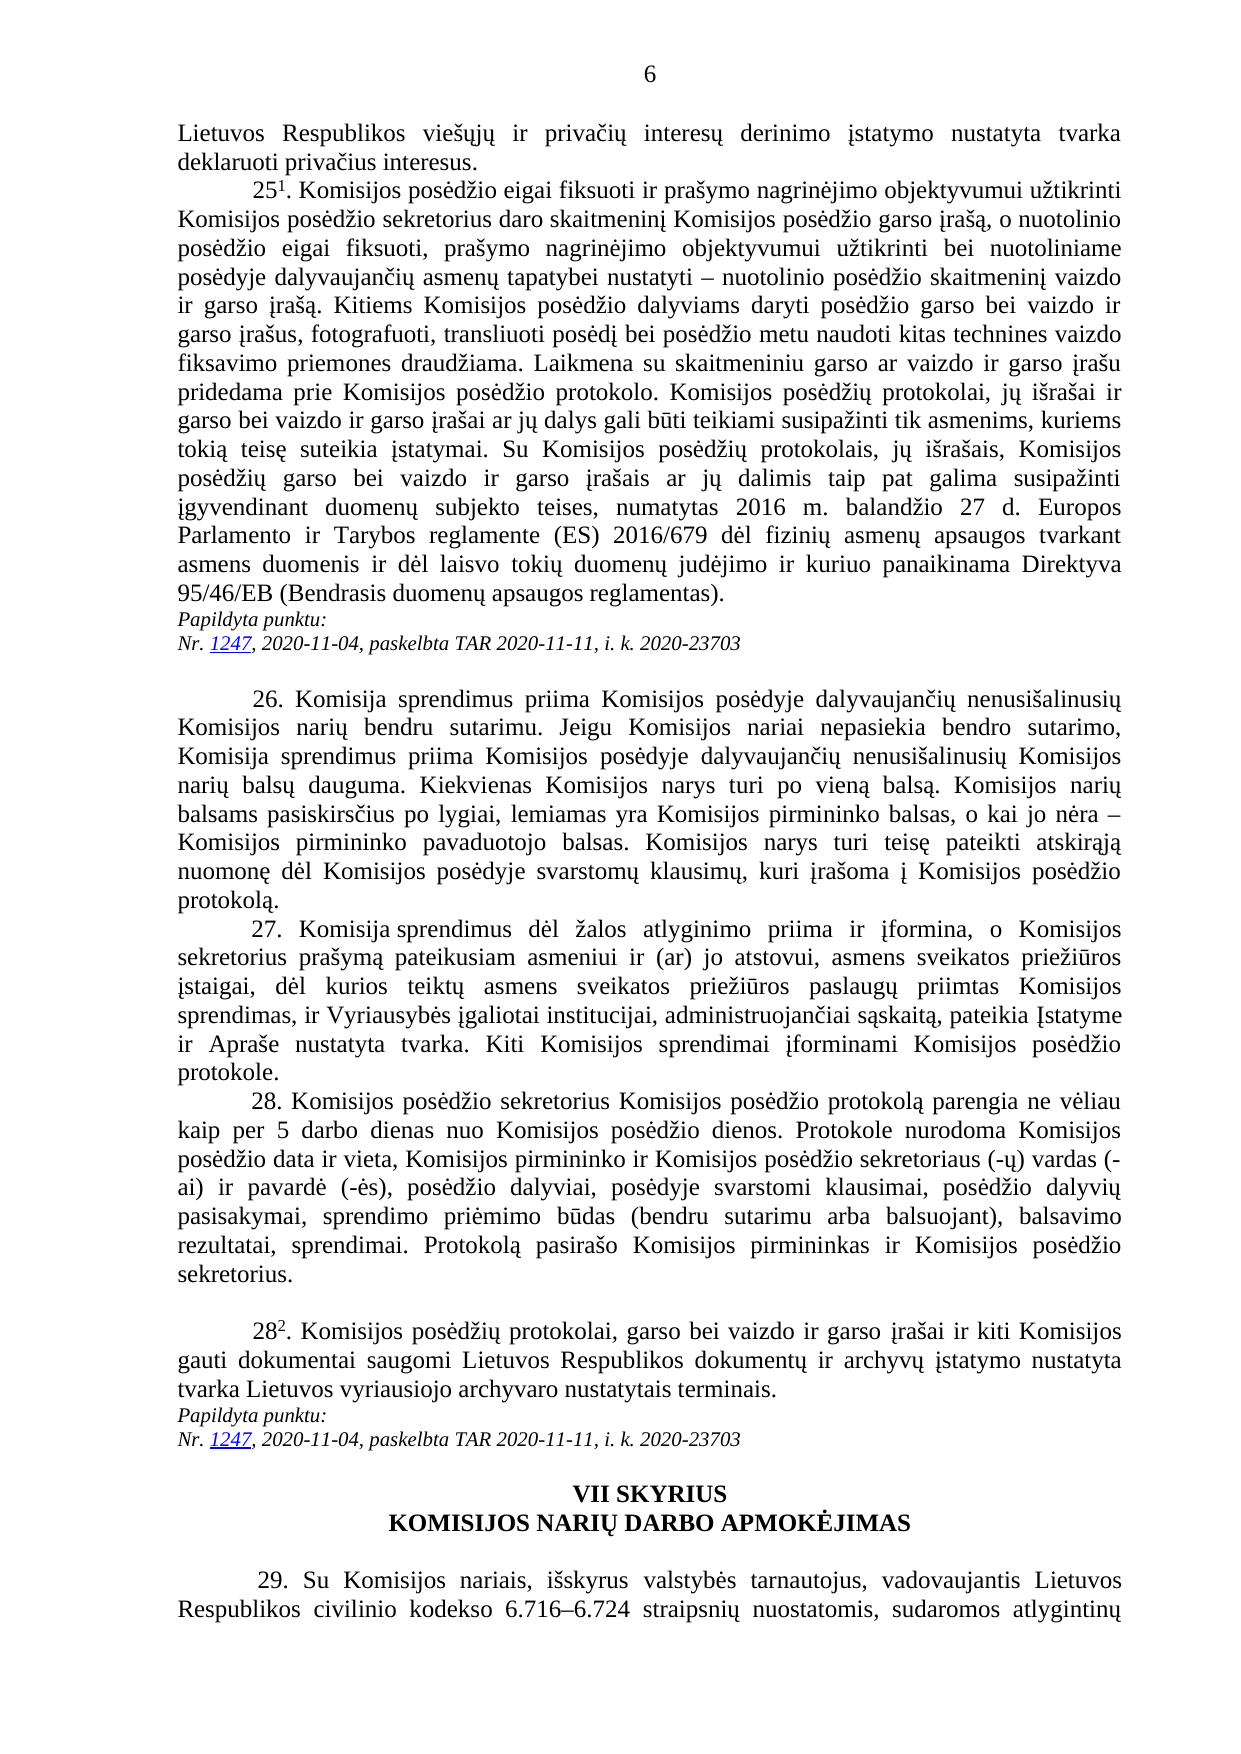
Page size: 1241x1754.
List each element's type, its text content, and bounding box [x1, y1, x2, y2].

text VII SKYRIUS [177, 1479, 1122, 1508]
text Lietuvos Respublikos viešųjų ir privačių interesų derinimo įstatymo nustatyta tvarka deklaruoti privačius interesus. [177, 118, 1122, 176]
text 26. Komisija sprendimus priima Komisijos posėdyje dalyvaujančių nenusišalinusių Komisijos narių bendru sutarimu. Jeigu Komisijos nariai nepasiekia bendro sutarimo, Komisija sprendimus priima Komisijos posėdyje dalyvaujančių nenusišalinusių Komisijos narių balsų dauguma. Kiekvienas Komisijos narys turi po vieną balsą. Komisijos narių balsams pasiskirsčius po lygiai, lemiamas yra Komisijos pirmininko balsas, o kai jo nėra – Komisijos pirmininko pavaduotojo balsas. Komisijos narys turi teisę pateikti atskirąją nuomonę dėl Komisijos posėdyje svarstomų klausimų, kuri įrašoma į Komisijos posėdžio protokolą. [177, 684, 1122, 914]
text KOMISIJOS NARIŲ DARBO APMOKĖJIMAS [177, 1508, 1122, 1537]
text Papildyta punktu: [177, 607, 1122, 631]
text 29. Su Komisijos nariais, išskyrus valstybės tarnautojus, vadovaujantis Lietuvos Respublikos civilinio kodekso 6.716–6.724 straipsnių nuostatomis, sudaromos atlygintinų [177, 1566, 1122, 1623]
text 27. Komisija sprendimus dėl žalos atlyginimo priima ir įformina, o Komisijos sekretorius prašymą pateikusiam asmeniui ir (ar) jo atstovui, asmens sveikatos priežiūros įstaigai, dėl kurios teiktų asmens sveikatos priežiūros paslaugų priimtas Komisijos sprendimas, ir Vyriausybės įgaliotai institucijai, administruojančiai sąskaitą, pateikia Įstatyme ir Apraše nustatyta tvarka. Kiti Komisijos sprendimai įforminami Komisijos posėdžio protokole. [177, 914, 1122, 1086]
text Papildyta punktu: [177, 1402, 1122, 1427]
text 282. Komisijos posėdžių protokolai, garso bei vaizdo ir garso įrašai ir kiti Komisijos gauti dokumentai saugomi Lietuvos Respublikos dokumentų ir archyvų įstatymo nustatyta tvarka Lietuvos vyriausiojo archyvaro nustatytais terminais. [177, 1316, 1122, 1402]
text Nr. 1247, 2020-11-04, paskelbta TAR 2020-11-11, i. k. 2020-23703 [177, 631, 1122, 655]
text 251. Komisijos posėdžio eigai fiksuoti ir prašymo nagrinėjimo objektyvumui užtikrinti Komisijos posėdžio sekretorius daro skaitmeninį Komisijos posėdžio garso įrašą, o nuotolinio posėdžio eigai fiksuoti, prašymo nagrinėjimo objektyvumui užtikrinti bei nuotoliniame posėdyje dalyvaujančių asmenų tapatybei nustatyti – nuotolinio posėdžio skaitmeninį vaizdo ir garso įrašą. Kitiems Komisijos posėdžio dalyviams daryti posėdžio garso bei vaizdo ir garso įrašus, fotografuoti, transliuoti posėdį bei posėdžio metu naudoti kitas technines vaizdo fiksavimo priemones draudžiama. Laikmena su skaitmeniniu garso ar vaizdo ir garso įrašu pridedama prie Komisijos posėdžio protokolo. Komisijos posėdžių protokolai, jų išrašai ir garso bei vaizdo ir garso įrašai ar jų dalys gali būti teikiami susipažinti tik asmenims, kuriems tokią teisę suteikia įstatymai. Su Komisijos posėdžių protokolais, jų išrašais, Komisijos posėdžių garso bei vaizdo ir garso įrašais ar jų dalimis taip pat galima susipažinti įgyvendinant duomenų subjekto teises, numatytas 2016 m. balandžio 27 d. Europos Parlamento ir Tarybos reglamente (ES) 2016/679 dėl fizinių asmenų apsaugos tvarkant asmens duomenis ir dėl laisvo tokių duomenų judėjimo ir kuriuo panaikinama Direktyva 95/46/EB (Bendrasis duomenų apsaugos reglamentas). [177, 176, 1122, 607]
text 28. Komisijos posėdžio sekretorius Komisijos posėdžio protokolą parengia ne vėliau kaip per 5 darbo dienas nuo Komisijos posėdžio dienos. Protokole nurodoma Komisijos posėdžio data ir vieta, Komisijos pirmininko ir Komisijos posėdžio sekretoriaus (-ų) vardas (-ai) ir pavardė (-ės), posėdžio dalyviai, posėdyje svarstomi klausimai, posėdžio dalyvių pasisakymai, sprendimo priėmimo būdas (bendru sutarimu arba balsuojant), balsavimo rezultatai, sprendimai. Protokolą pasirašo Komisijos pirmininkas ir Komisijos posėdžio sekretorius. [177, 1086, 1122, 1287]
text Nr. 1247, 2020-11-04, paskelbta TAR 2020-11-11, i. k. 2020-23703 [177, 1427, 1122, 1451]
